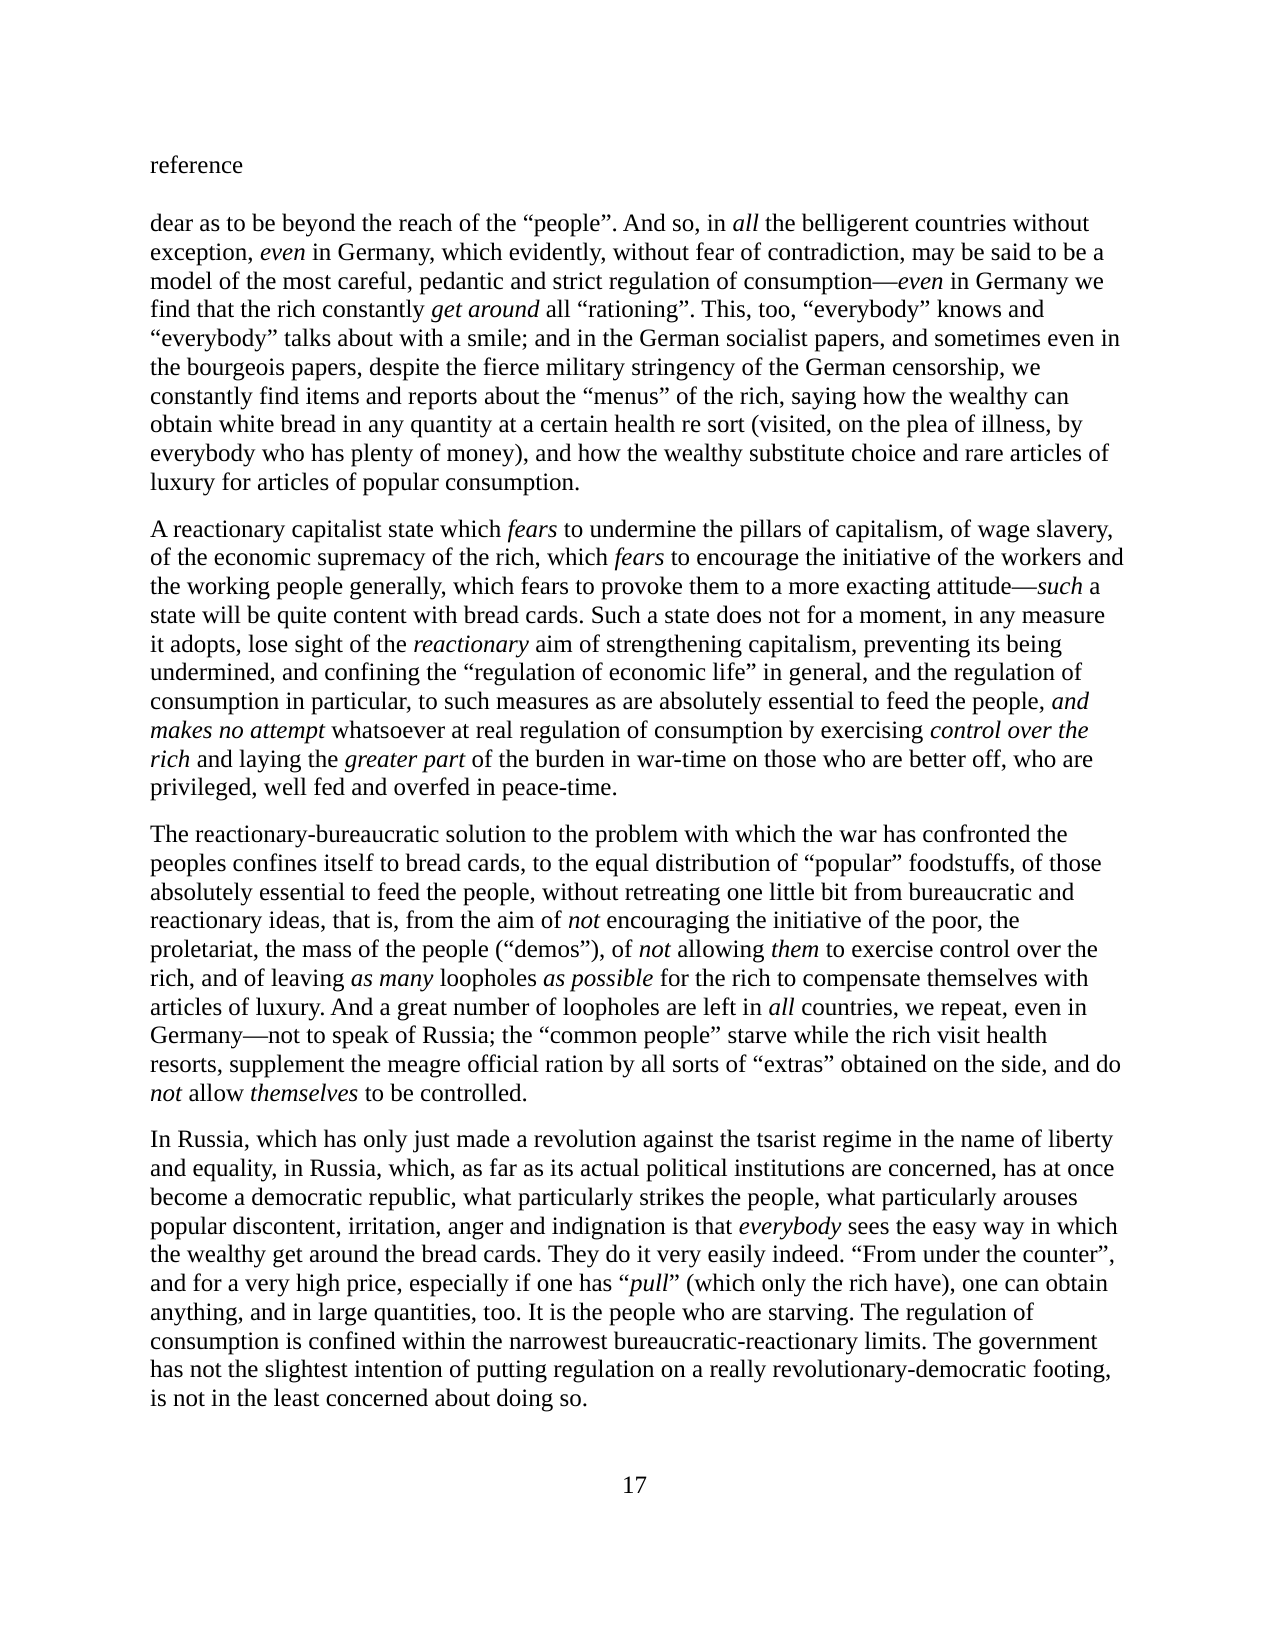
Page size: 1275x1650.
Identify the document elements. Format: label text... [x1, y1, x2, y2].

text The reactionary-bureaucratic solution to the problem with which the war has confronted the peoples confines itself to bread cards, to the equal distribution of “popular” foodstuffs, of those absolutely essential to feed the people, without retreating one little bit from bureaucratic and reactionary ideas, that is, from the aim of not encouraging the initiative of the poor, the proletariat, the mass of the people (“demos”), of not allowing them to exercise control over the rich, and of leaving as many loopholes as possible for the rich to compensate themselves with articles of luxury. And a great number of loopholes are left in all countries, we repeat, even in Germany—not to speak of Russia; the “common people” starve while the rich visit health resorts, supplement the meagre official ration by all sorts of “extras” obtained on the side, and do not allow themselves to be controlled. [150, 819, 1125, 1107]
text A reactionary capitalist state which fears to undermine the pillars of capitalism, of wage slavery, of the economic supremacy of the rich, which fears to encourage the initiative of the workers and the working people generally, which fears to provoke them to a more exacting attitude—such a state will be quite content with bread cards. Such a state does not for a moment, in any measure it adopts, lose sight of the reactionary aim of strengthening capitalism, preventing its being undermined, and confining the “regulation of economic life” in general, and the regulation of consumption in particular, to such measures as are absolutely essential to feed the people, and makes no attempt whatsoever at real regulation of consumption by exercising control over the rich and laying the greater part of the burden in war-time on those who are better off, who are privileged, well fed and overfed in peace-time. [150, 514, 1125, 801]
text In Russia, which has only just made a revolution against the tsarist regime in the name of liberty and equality, in Russia, which, as far as its actual political institutions are concerned, has at once become a democratic republic, what particularly strikes the people, what particularly arouses popular discontent, irritation, anger and indignation is that everybody sees the easy way in which the wealthy get around the bread cards. They do it very easily indeed. “From under the counter”, and for a very high price, especially if one has “pull” (which only the rich have), one can obtain anything, and in large quantities, too. It is the people who are starving. The regulation of consumption is confined within the narrowest bureaucratic-reactionary limits. The government has not the slightest intention of putting regulation on a really revolutionary-democratic footing, is not in the least concerned about doing so. [150, 1124, 1125, 1412]
text dear as to be beyond the reach of the “people”. And so, in all the belligerent countries without exception, even in Germany, which evidently, without fear of contradiction, may be said to be a model of the most careful, pedantic and strict regulation of consumption—even in Germany we find that the rich constantly get around all “rationing”. This, too, “everybody” knows and “everybody” talks about with a smile; and in the German socialist papers, and sometimes even in the bourgeois papers, despite the fierce military stringency of the German censorship, we constantly find items and reports about the “menus” of the rich, saying how the wealthy can obtain white bread in any quantity at a certain health re sort (visited, on the plea of illness, by everybody who has plenty of money), and how the wealthy substitute choice and rare articles of luxury for articles of popular consumption. [150, 208, 1125, 496]
